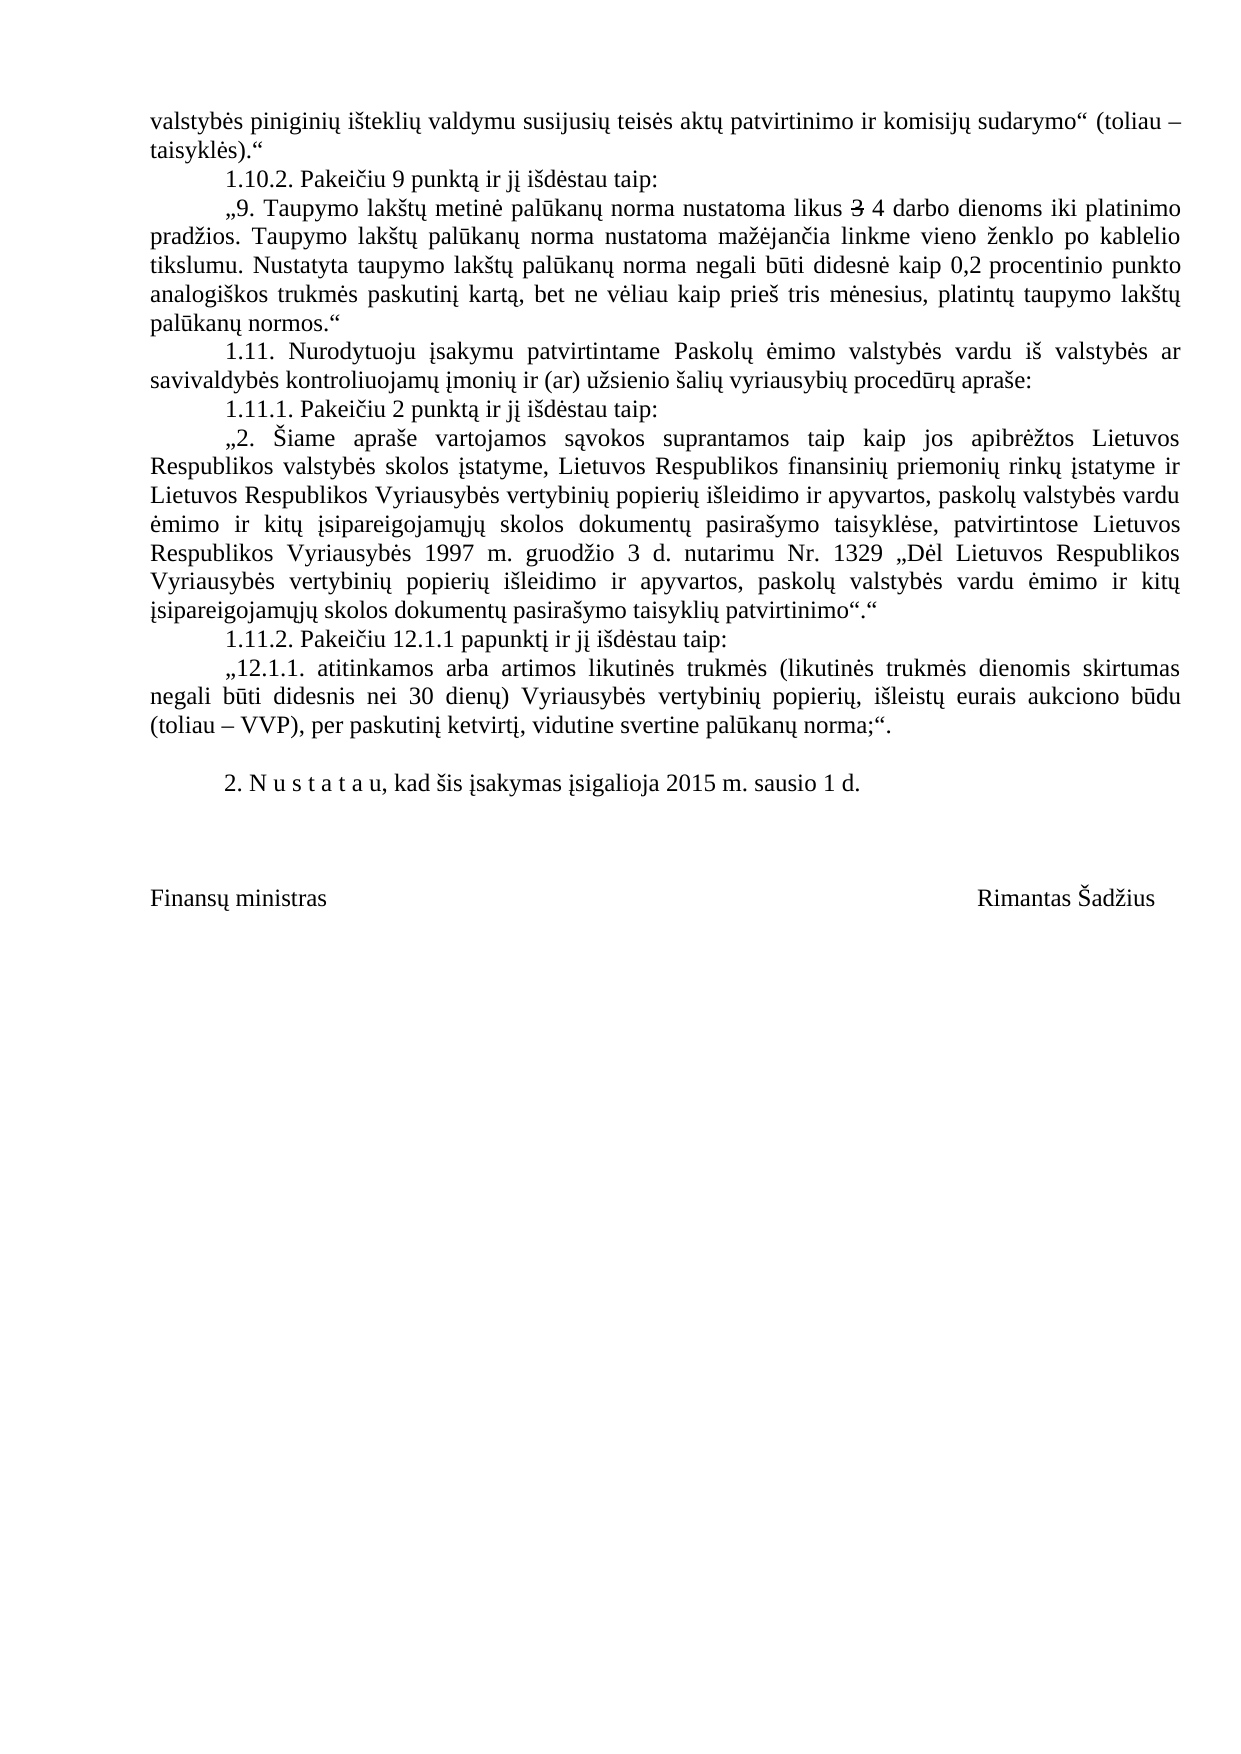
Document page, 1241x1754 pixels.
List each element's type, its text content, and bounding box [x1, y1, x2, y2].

text Finansų ministras Rimantas Šadžius [150, 883, 1181, 911]
text „2. Šiame apraše vartojamos sąvokos suprantamos taip kaip jos apibrėžtos Lietuvos Respublikos valstybės skolos įstatyme, Lietuvos Respublikos finansinių priemonių rinkų įstatyme ir Lietuvos Respublikos Vyriausybės vertybinių popierių išleidimo ir apyvartos, paskolų valstybės vardu ėmimo ir kitų įsipareigojamųjų skolos dokumentų pasirašymo taisyklėse, patvirtintose Lietuvos Respublikos Vyriausybės 1997 m. gruodžio 3 d. nutarimu Nr. 1329 „Dėl Lietuvos Respublikos Vyriausybės vertybinių popierių išleidimo ir apyvartos, paskolų valstybės vardu ėmimo ir kitų įsipareigojamųjų skolos dokumentų pasirašymo taisyklių patvirtinimo“.“ [150, 423, 1181, 624]
text valstybės piniginių išteklių valdymu susijusių teisės aktų patvirtinimo ir komisijų sudarymo“ (toliau – taisyklės).“ [150, 106, 1181, 164]
text 1.10.2. Pakeičiu 9 punktą ir jį išdėstau taip: [150, 164, 1181, 193]
text 1.11. Nurodytuoju įsakymu patvirtintame Paskolų ėmimo valstybės vardu iš valstybės ar savivaldybės kontroliuojamų įmonių ir (ar) užsienio šalių vyriausybių procedūrų apraše: [150, 336, 1181, 394]
text „12.1.1. atitinkamos arba artimos likutinės trukmės (likutinės trukmės dienomis skirtumas negali būti didesnis nei 30 dienų) Vyriausybės vertybinių popierių, išleistų eurais aukciono būdu (toliau – VVP), per paskutinį ketvirtį, vidutine svertine palūkanų norma;“. [150, 653, 1181, 739]
text „9. Taupymo lakštų metinė palūkanų norma nustatoma likus 3 4 darbo dienoms iki platinimo pradžios. Taupymo lakštų palūkanų norma nustatoma mažėjančia linkme vieno ženklo po kablelio tikslumu. Nustatyta taupymo lakštų palūkanų norma negali būti didesnė kaip 0,2 procentinio punkto analogiškos trukmės paskutinį kartą, bet ne vėliau kaip prieš tris mėnesius, platintų taupymo lakštų palūkanų normos.“ [150, 193, 1181, 336]
text 2. N u s t a t a u, kad šis įsakymas įsigalioja 2015 m. sausio 1 d. [150, 768, 1181, 796]
text 1.11.1. Pakeičiu 2 punktą ir jį išdėstau taip: [150, 394, 1181, 423]
text 1.11.2. Pakeičiu 12.1.1 papunktį ir jį išdėstau taip: [150, 624, 1181, 653]
